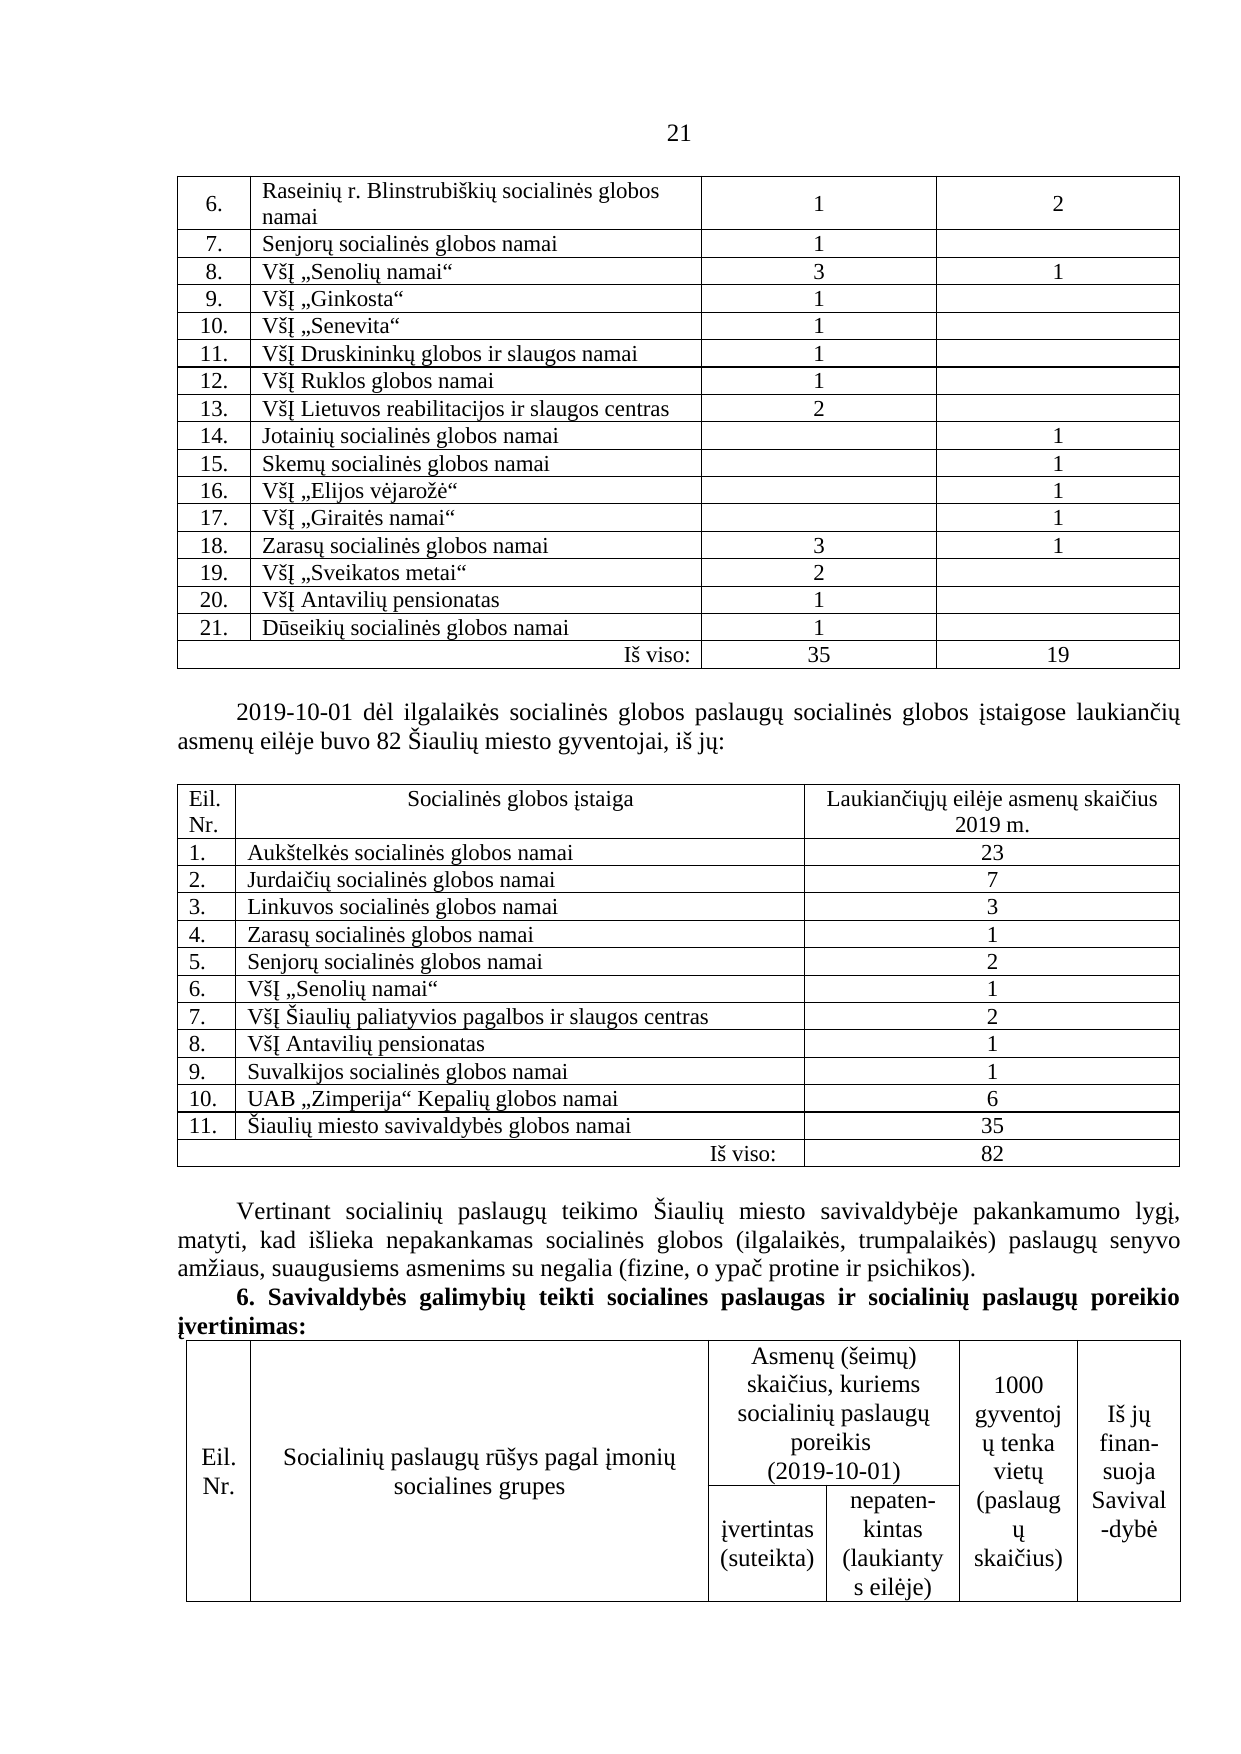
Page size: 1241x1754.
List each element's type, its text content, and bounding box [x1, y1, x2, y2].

table_cell 2 [805, 948, 1179, 974]
table_cell Iš viso: [178, 641, 701, 668]
table_cell 1 [702, 368, 936, 394]
table_cell [937, 340, 1179, 366]
table_cell 35 [805, 1113, 1179, 1139]
table_cell 1 [937, 532, 1179, 558]
table_cell 1 [702, 340, 936, 366]
text 6. Savivaldybės galimybių teikti socialines paslaugas ir socialinių paslaugų poreikio įvertinimas: [177, 1282, 1181, 1340]
table_cell Zarasų socialinės globos namai [236, 921, 804, 947]
table_cell VšĮ „Senevita“ [251, 313, 701, 339]
table_header Eil. Nr. [187, 1341, 250, 1601]
table_cell Dūseikių socialinės globos namai [251, 614, 701, 640]
table_cell 10. [178, 313, 250, 339]
table_cell 4. [178, 921, 235, 947]
table_cell Iš viso: [178, 1140, 804, 1166]
table_cell 6 [805, 1085, 1179, 1111]
table_cell 18. [178, 532, 250, 558]
table_cell [937, 368, 1179, 394]
table_header 1000 gyventojų tenka vietų (paslaugų skaičius) [960, 1341, 1077, 1601]
table_cell 6. [178, 976, 235, 1002]
table_cell UAB „Zimperija“ Kepalių globos namai [236, 1085, 804, 1111]
table_cell VšĮ „Elijos vėjarožė“ [251, 477, 701, 503]
table_cell 1 [805, 1058, 1179, 1084]
table_cell 21. [178, 614, 250, 640]
table_cell 7. [178, 1003, 235, 1029]
table_cell 17. [178, 504, 250, 531]
table_cell VšĮ „Giraitės namai“ [251, 504, 701, 531]
table_cell įvertintas (suteikta) [709, 1486, 826, 1601]
table_cell 2 [702, 559, 936, 586]
table_cell 2. [178, 866, 235, 892]
table_cell 19 [937, 641, 1179, 668]
table_cell 1. [178, 839, 235, 865]
table_cell 14. [178, 422, 250, 448]
table_cell 2 [937, 177, 1179, 229]
table_cell 1 [702, 230, 936, 257]
table_cell 13. [178, 395, 250, 421]
table_cell 3 [805, 893, 1179, 920]
table_cell Jurdaičių socialinės globos namai [236, 866, 804, 892]
table_header Eil. Nr. [178, 785, 235, 837]
table_cell 19. [178, 559, 250, 586]
table_cell Skemų socialinės globos namai [251, 450, 701, 476]
table_cell [702, 450, 936, 476]
table_cell [937, 614, 1179, 640]
table_cell 3 [702, 532, 936, 558]
table_cell 20. [178, 587, 250, 613]
table_cell VšĮ Druskininkų globos ir slaugos namai [251, 340, 701, 366]
table_cell 23 [805, 839, 1179, 865]
table_cell 1 [937, 477, 1179, 503]
table_cell 10. [178, 1085, 235, 1111]
table_cell 1 [805, 1030, 1179, 1057]
table_cell Suvalkijos socialinės globos namai [236, 1058, 804, 1084]
table_cell Aukštelkės socialinės globos namai [236, 839, 804, 865]
table_header Socialinės globos įstaiga [236, 785, 804, 837]
table_cell 1 [702, 285, 936, 312]
table_cell 7. [178, 230, 250, 257]
table_cell [702, 477, 936, 503]
table_cell 11. [178, 1113, 235, 1139]
table_cell Zarasų socialinės globos namai [251, 532, 701, 558]
table_cell VšĮ Lietuvos reabilitacijos ir slaugos centras [251, 395, 701, 421]
table_cell 11. [178, 340, 250, 366]
table_cell 1 [702, 614, 936, 640]
table_cell 9. [178, 1058, 235, 1084]
table_cell Šiaulių miesto savivaldybės globos namai [236, 1113, 804, 1139]
table_cell 2 [702, 395, 936, 421]
table_cell [702, 504, 936, 531]
table_cell 1 [937, 504, 1179, 531]
table_cell 8. [178, 258, 250, 284]
table_cell 16. [178, 477, 250, 503]
table_cell [937, 285, 1179, 312]
table_cell [937, 313, 1179, 339]
table_cell VšĮ Antavilių pensionatas [251, 587, 701, 613]
table_cell VšĮ Šiaulių paliatyvios pagalbos ir slaugos centras [236, 1003, 804, 1029]
table_cell 7 [805, 866, 1179, 892]
table_cell [937, 587, 1179, 613]
table_cell 5. [178, 948, 235, 974]
table_cell Raseinių r. Blinstrubiškių socialinės globos namai [251, 177, 701, 229]
table_cell 1 [702, 587, 936, 613]
table_cell 8. [178, 1030, 235, 1057]
table_cell nepaten-kintas (laukiantys eilėje) [827, 1486, 959, 1601]
text 2019-10-01 dėl ilgalaikės socialinės globos paslaugų socialinės globos įstaigose laukiančių asmenų eilėje buvo 82 Šiaulių miesto gyventojai, iš jų: [177, 697, 1181, 755]
table_cell [937, 559, 1179, 586]
table_cell 1 [702, 313, 936, 339]
table_cell Linkuvos socialinės globos namai [236, 893, 804, 920]
table_header Asmenų (šeimų) skaičius, kuriems socialinių paslaugų poreikis (2019-10-01) [709, 1341, 959, 1484]
table_cell 3 [702, 258, 936, 284]
table_cell 2 [805, 1003, 1179, 1029]
table_cell VšĮ Antavilių pensionatas [236, 1030, 804, 1057]
text Vertinant socialinių paslaugų teikimo Šiaulių miesto savivaldybėje pakankamumo lygį, matyti, kad išlieka nepakankamas socialinės globos (ilgalaikės, trumpalaikės) paslaugų senyvo amžiaus, suaugusiems asmenims su negalia (fizine, o ypač protine ir psichikos). [177, 1196, 1181, 1282]
table_cell [702, 422, 936, 448]
table_cell 1 [937, 450, 1179, 476]
table_cell Jotainių socialinės globos namai [251, 422, 701, 448]
table_cell 35 [702, 641, 936, 668]
table_header Socialinių paslaugų rūšys pagal įmonių socialines grupes [251, 1341, 708, 1601]
table_cell 82 [805, 1140, 1179, 1166]
table_cell 6. [178, 177, 250, 229]
table_cell VšĮ „Senolių namai“ [251, 258, 701, 284]
table_cell 15. [178, 450, 250, 476]
table_cell [937, 395, 1179, 421]
table_header Iš jų finan-suoja Savival-dybė [1078, 1341, 1180, 1601]
table_header Laukiančiųjų eilėje asmenų skaičius 2019 m. [805, 785, 1179, 837]
table_cell [937, 230, 1179, 257]
table_cell VšĮ „Sveikatos metai“ [251, 559, 701, 586]
table_cell 3. [178, 893, 235, 920]
table_cell VšĮ „Senolių namai“ [236, 976, 804, 1002]
table_cell 9. [178, 285, 250, 312]
table_cell 1 [805, 976, 1179, 1002]
table_cell 12. [178, 368, 250, 394]
table_cell 1 [937, 258, 1179, 284]
table_cell 1 [937, 422, 1179, 448]
table_cell VšĮ „Ginkosta“ [251, 285, 701, 312]
table_cell Senjorų socialinės globos namai [251, 230, 701, 257]
table_cell 1 [702, 177, 936, 229]
table_cell Senjorų socialinės globos namai [236, 948, 804, 974]
table_cell VšĮ Ruklos globos namai [251, 368, 701, 394]
table_cell 1 [805, 921, 1179, 947]
